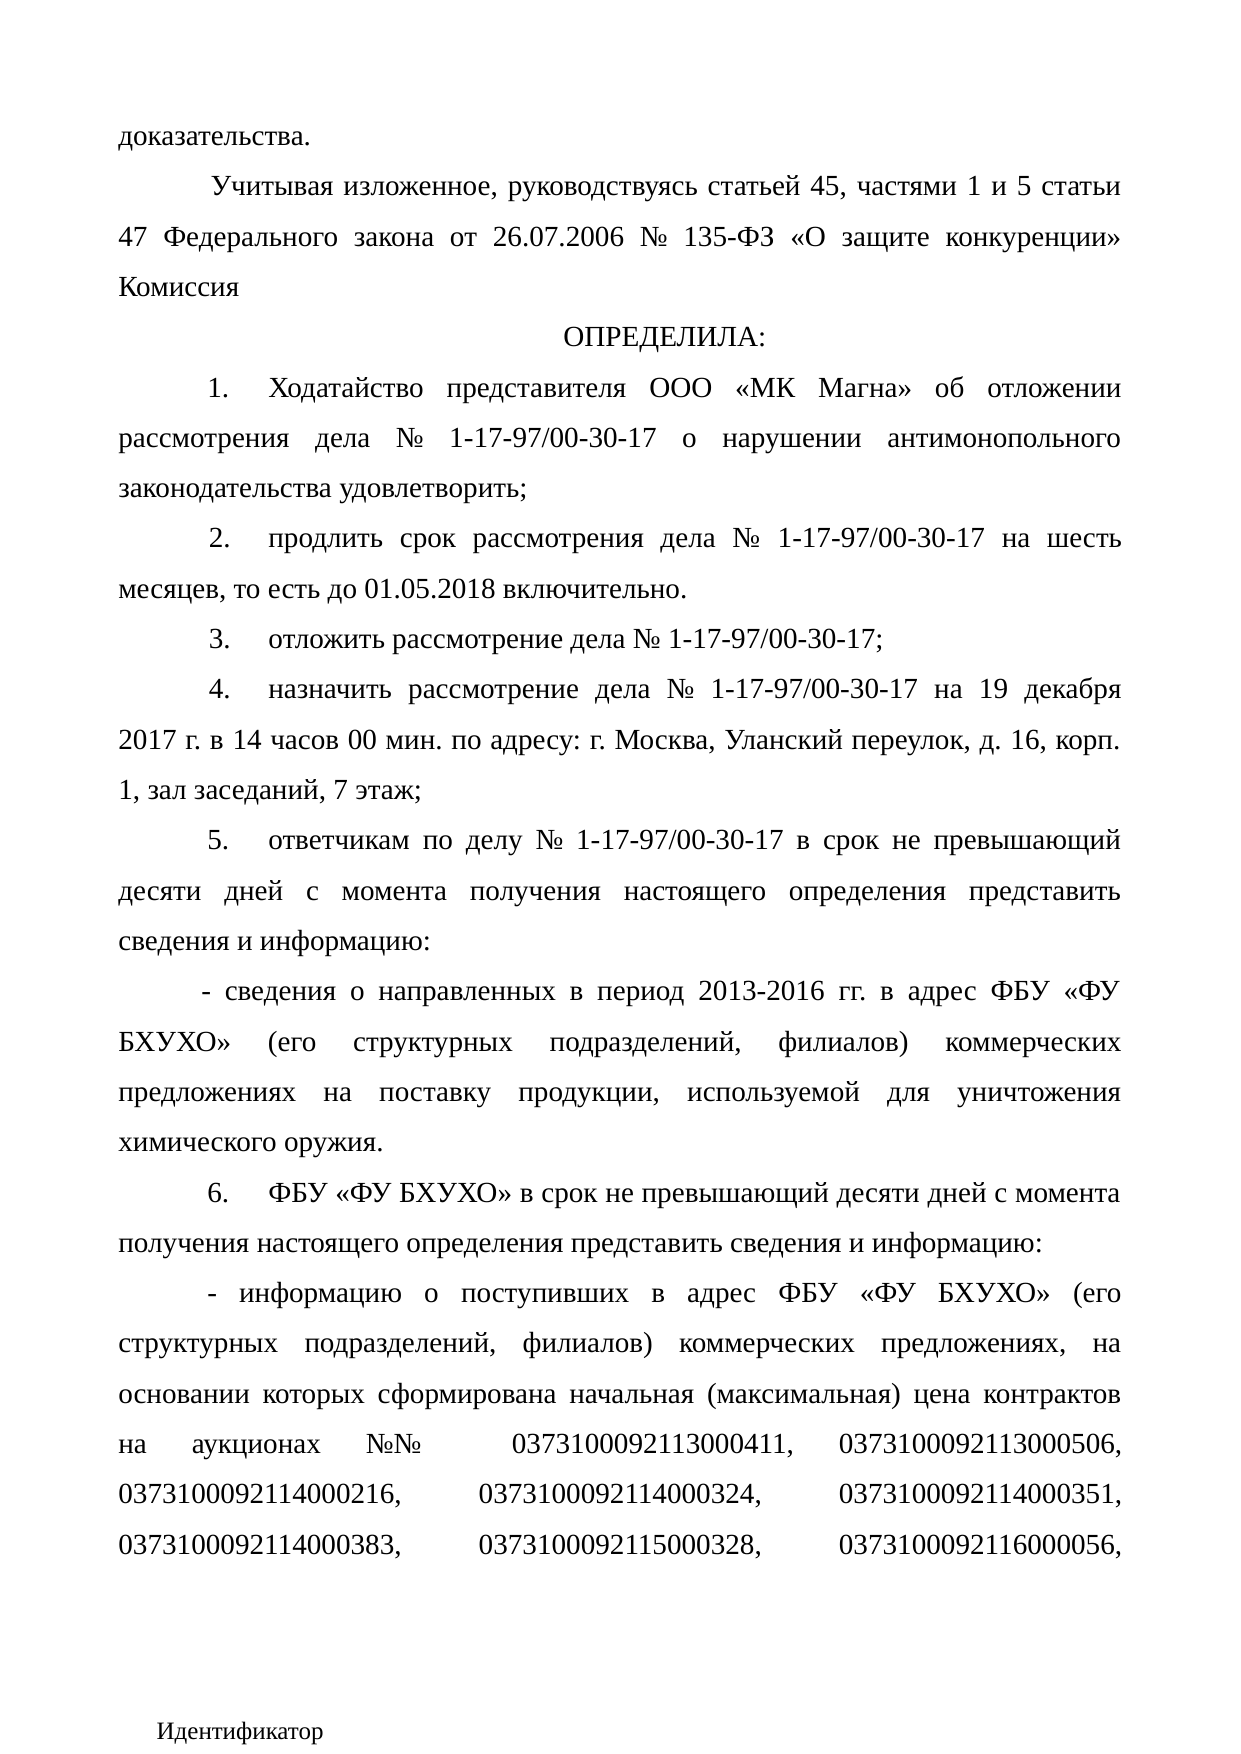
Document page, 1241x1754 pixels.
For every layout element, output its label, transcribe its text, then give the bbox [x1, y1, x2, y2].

text доказательства. [118, 118, 1122, 152]
list назначить рассмотрение дела № 1-17-97/00-30-17 на 19 декабря 2017 г. в 14 часов 00 мин. по адресу: г. Москва, Уланский переулок, д. 16, корп. 1, зал заседаний, 7 этаж; [118, 672, 1122, 806]
list ФБУ «ФУ БХУХО» в срок не превышающий десяти дней с момента получения настоящего определения представить сведения и информацию: [118, 1175, 1122, 1258]
list отложить рассмотрение дела № 1-17-97/00-30-17; [118, 621, 1122, 655]
list - сведения о направленных в период 2013-2016 гг. в адрес ФБУ «ФУ БХУХО» (его структурных подразделений, филиалов) коммерческих предложениях на поставку продукции, используемой для уничтожения химического оружия. [118, 973, 1122, 1158]
text ОПРЕДЕЛИЛА: [118, 319, 1122, 353]
list ответчикам по делу № 1-17-97/00-30-17 в срок не превышающий десяти дней с момента получения настоящего определения представить сведения и информацию: [118, 822, 1122, 957]
text Учитывая изложенное, руководствуясь статьей 45, частями 1 и 5 статьи 47 Федерального закона от 26.07.2006 № 135-ФЗ «О защите конкуренции» Комиссия [118, 168, 1122, 303]
list продлить срок рассмотрения дела № 1-17-97/00-30-17 на шесть месяцев, то есть до 01.05.2018 включительно. [118, 521, 1122, 604]
list Ходатайство представителя ООО «МК Магна» об отложении рассмотрения дела № 1-17-97/00-30-17 о нарушении антимонопольного законодательства удовлетворить; [118, 370, 1122, 504]
text - информацию о поступивших в адрес ФБУ «ФУ БХУХО» (его структурных подразделений, филиалов) коммерческих предложениях, на основании которых сформирована начальная (максимальная) цена контрактов на аукционах №№ 0373100092113000411, 0373100092113000506, 0373100092114000216, 0373100092114000324, 0373100092114000351, 0373100092114000383, 0373100092115000328, 0373100092116000056, [118, 1275, 1122, 1560]
